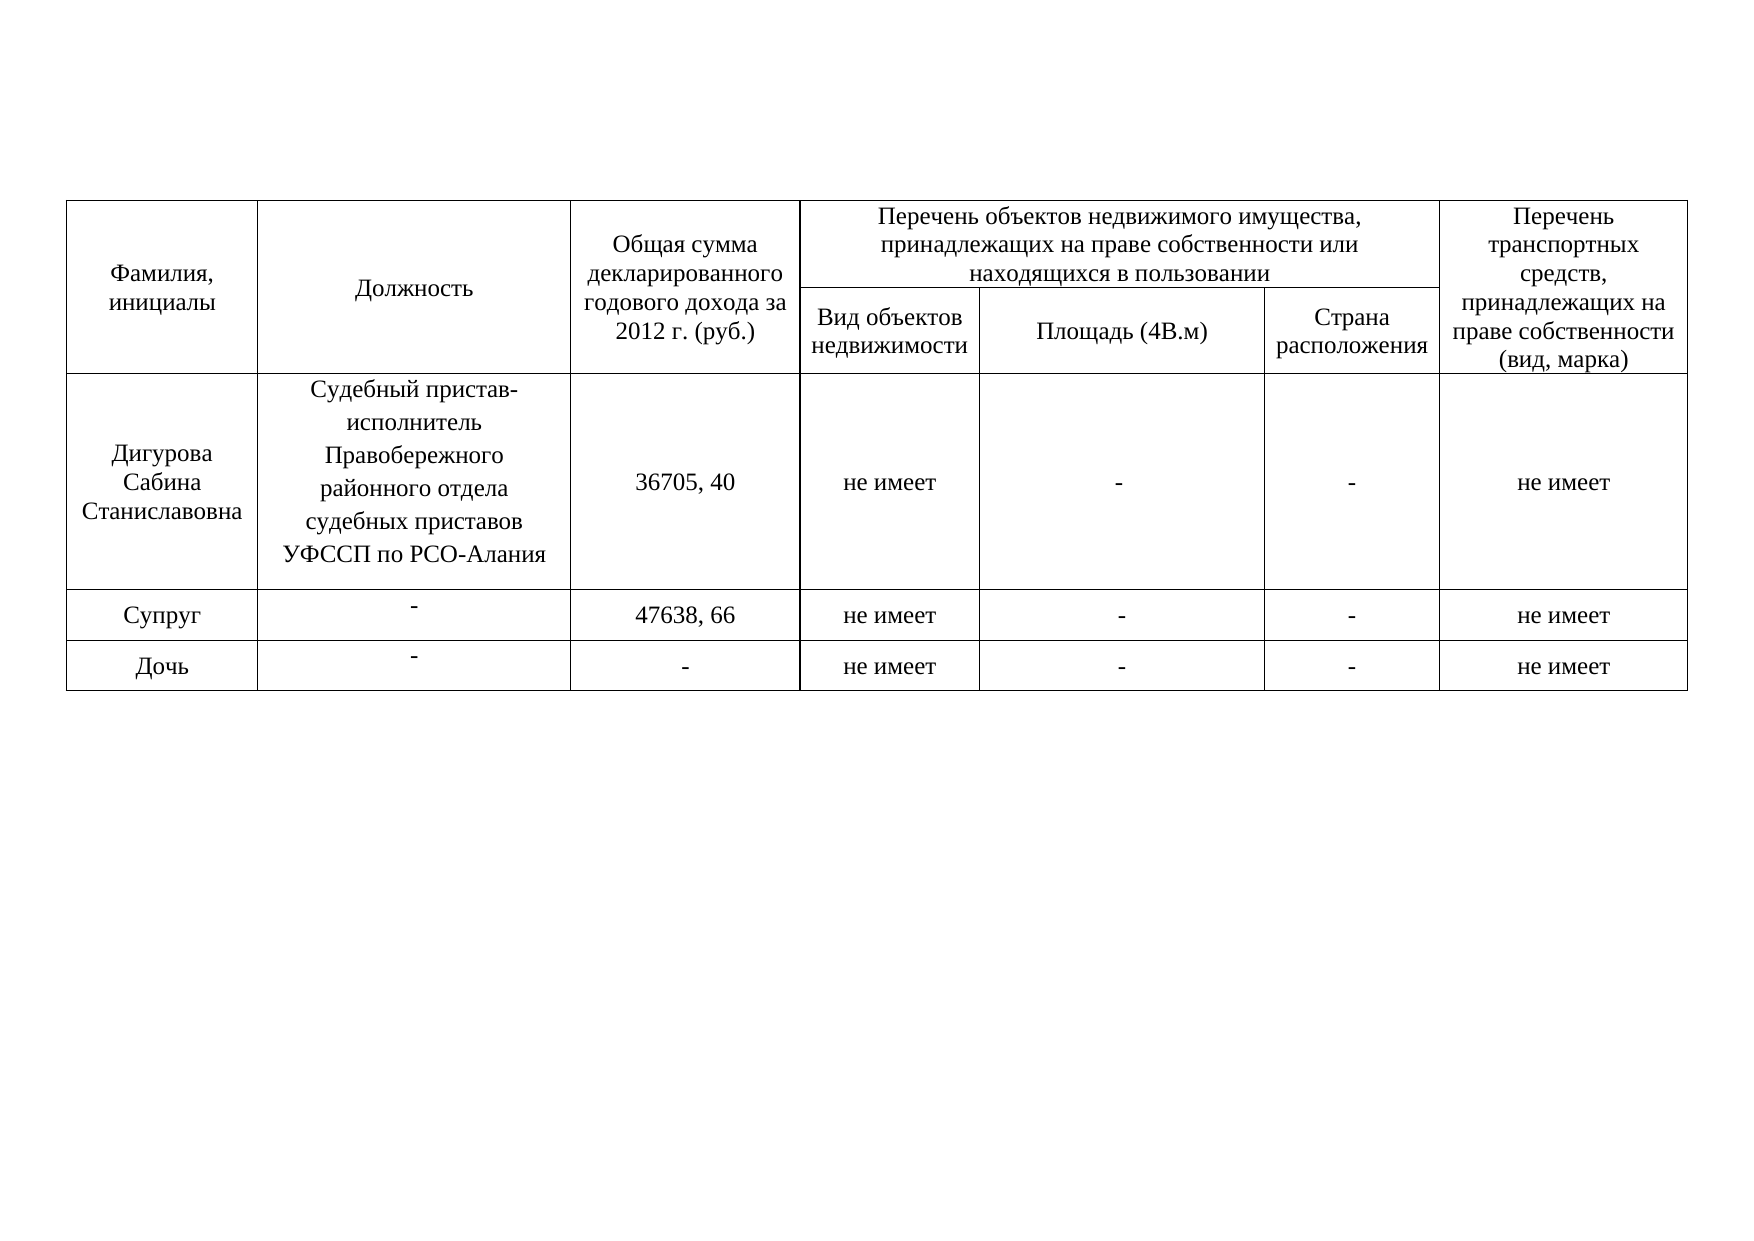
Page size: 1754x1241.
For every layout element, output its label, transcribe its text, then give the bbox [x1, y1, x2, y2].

table_header Должность [258, 201, 570, 373]
table_cell - [258, 590, 570, 639]
table_cell - [258, 641, 570, 690]
table_cell Дочь [67, 641, 257, 690]
table_cell - [571, 641, 799, 690]
table_cell не имеет [1440, 374, 1687, 589]
table_header Фамилия, инициалы [67, 201, 257, 373]
table_cell 36705, 40 [571, 374, 799, 589]
table_header Перечень объектов недвижимого имущества, принадлежащих на праве собственности или находящихся в пользовании [801, 201, 1439, 287]
table_cell не имеет [1440, 590, 1687, 639]
table_cell Страна расположения [1265, 288, 1439, 373]
table_cell не имеет [801, 374, 979, 589]
table_cell - [980, 641, 1264, 690]
table_cell Вид объектов недвижимости [801, 288, 979, 373]
table_cell Судебный пристав-исполнитель Правобережного районного отдела судебных приставов УФССП по РСО-Алания [258, 374, 570, 589]
table_cell - [980, 590, 1264, 639]
table_cell не имеет [1440, 641, 1687, 690]
table_cell не имеет [801, 590, 979, 639]
table_cell Площадь (В.м) [980, 288, 1264, 373]
table_header Общая сумма декларированного годового дохода за 2012 г. (руб.) [571, 201, 799, 373]
table_cell - [1265, 374, 1439, 589]
table_cell - [1265, 641, 1439, 690]
table_cell не имеет [801, 641, 979, 690]
table_cell Супруг [67, 590, 257, 639]
table_cell 47638, 66 [571, 590, 799, 639]
table_cell Дигурова Сабина Станиславовна [67, 374, 257, 589]
table_cell - [980, 374, 1264, 589]
table_header Перечень транспортных средств, принадлежащих на праве собственности (вид, марка) [1440, 201, 1687, 373]
table_cell - [1265, 590, 1439, 639]
